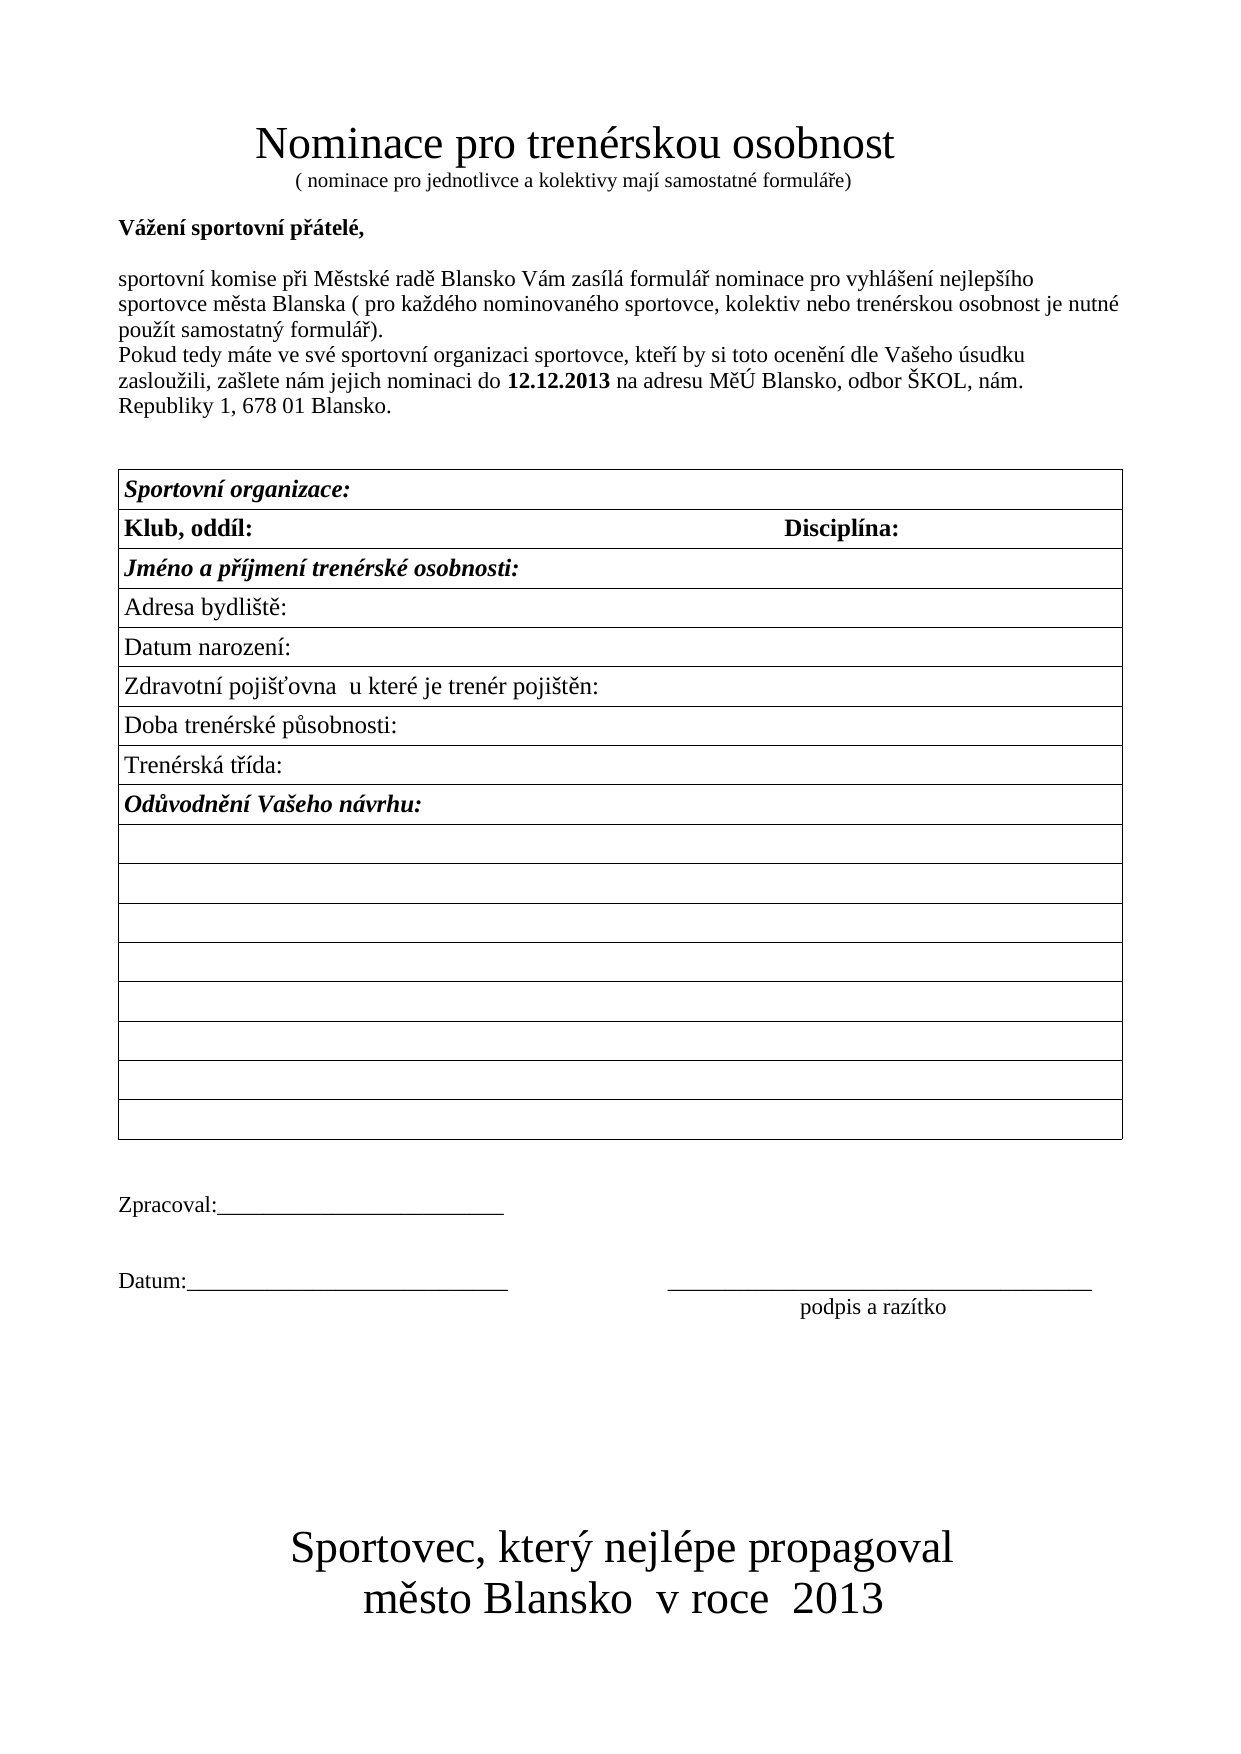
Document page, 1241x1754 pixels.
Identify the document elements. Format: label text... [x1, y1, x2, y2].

table_cell Trenérská třída: [119, 746, 1122, 784]
table_cell [119, 864, 1122, 902]
table_cell [119, 825, 1122, 863]
text Vážení sportovní přátelé, [118, 215, 1122, 241]
table_cell Doba trenérské působnosti: [119, 707, 1122, 745]
table_cell Datum narození: [119, 628, 1122, 666]
table_cell Jméno a příjmení trenérské osobnosti: [119, 549, 1122, 587]
table_cell Adresa bydliště: [119, 589, 1122, 627]
table_cell Klub, oddíl: Disciplína: [119, 510, 1122, 548]
text Pokud tedy máte ve své sportovní organizaci sportovce, kteří by si toto ocenění dle Vašeho úsudku zasloužili, zašlete nám jejich nominaci do 12.12.2013 na adresu MěÚ Blansko, odbor ŠKOL, nám. Republiky 1, 678 01 Blansko. [118, 342, 1122, 418]
table_cell [119, 1022, 1122, 1060]
table_cell [119, 1061, 1122, 1099]
table_cell Odůvodnění Vašeho návrhu: [119, 785, 1122, 824]
table_cell [119, 943, 1122, 981]
text Zpracoval:_________________________ [118, 1192, 1122, 1217]
text Sportovec, který nejlépe propagoval město Blansko v roce 2013 [118, 1522, 1122, 1623]
table_cell [119, 1100, 1122, 1139]
text sportovní komise při Městské radě Blansko Vám zasílá formulář nominace pro vyhlášení nejlepšího sportovce města Blanska ( pro každého nominovaného sportovce, kolektiv nebo trenérskou osobnost je nutné použít samostatný formulář). [118, 266, 1122, 342]
table_cell Zdravotní pojišťovna u které je trenér pojištěn: [119, 667, 1122, 706]
table_cell [119, 982, 1122, 1021]
text Datum:____________________________ _____________________________________ [118, 1268, 1122, 1294]
table_header Sportovní organizace: [119, 470, 1122, 509]
text ( nominace pro jednotlivce a kolektivy mají samostatné formuláře) [118, 169, 1122, 192]
text Nominace pro trenérskou osobnost [118, 118, 1122, 169]
text podpis a razítko [118, 1294, 1122, 1319]
table_cell [119, 904, 1122, 942]
